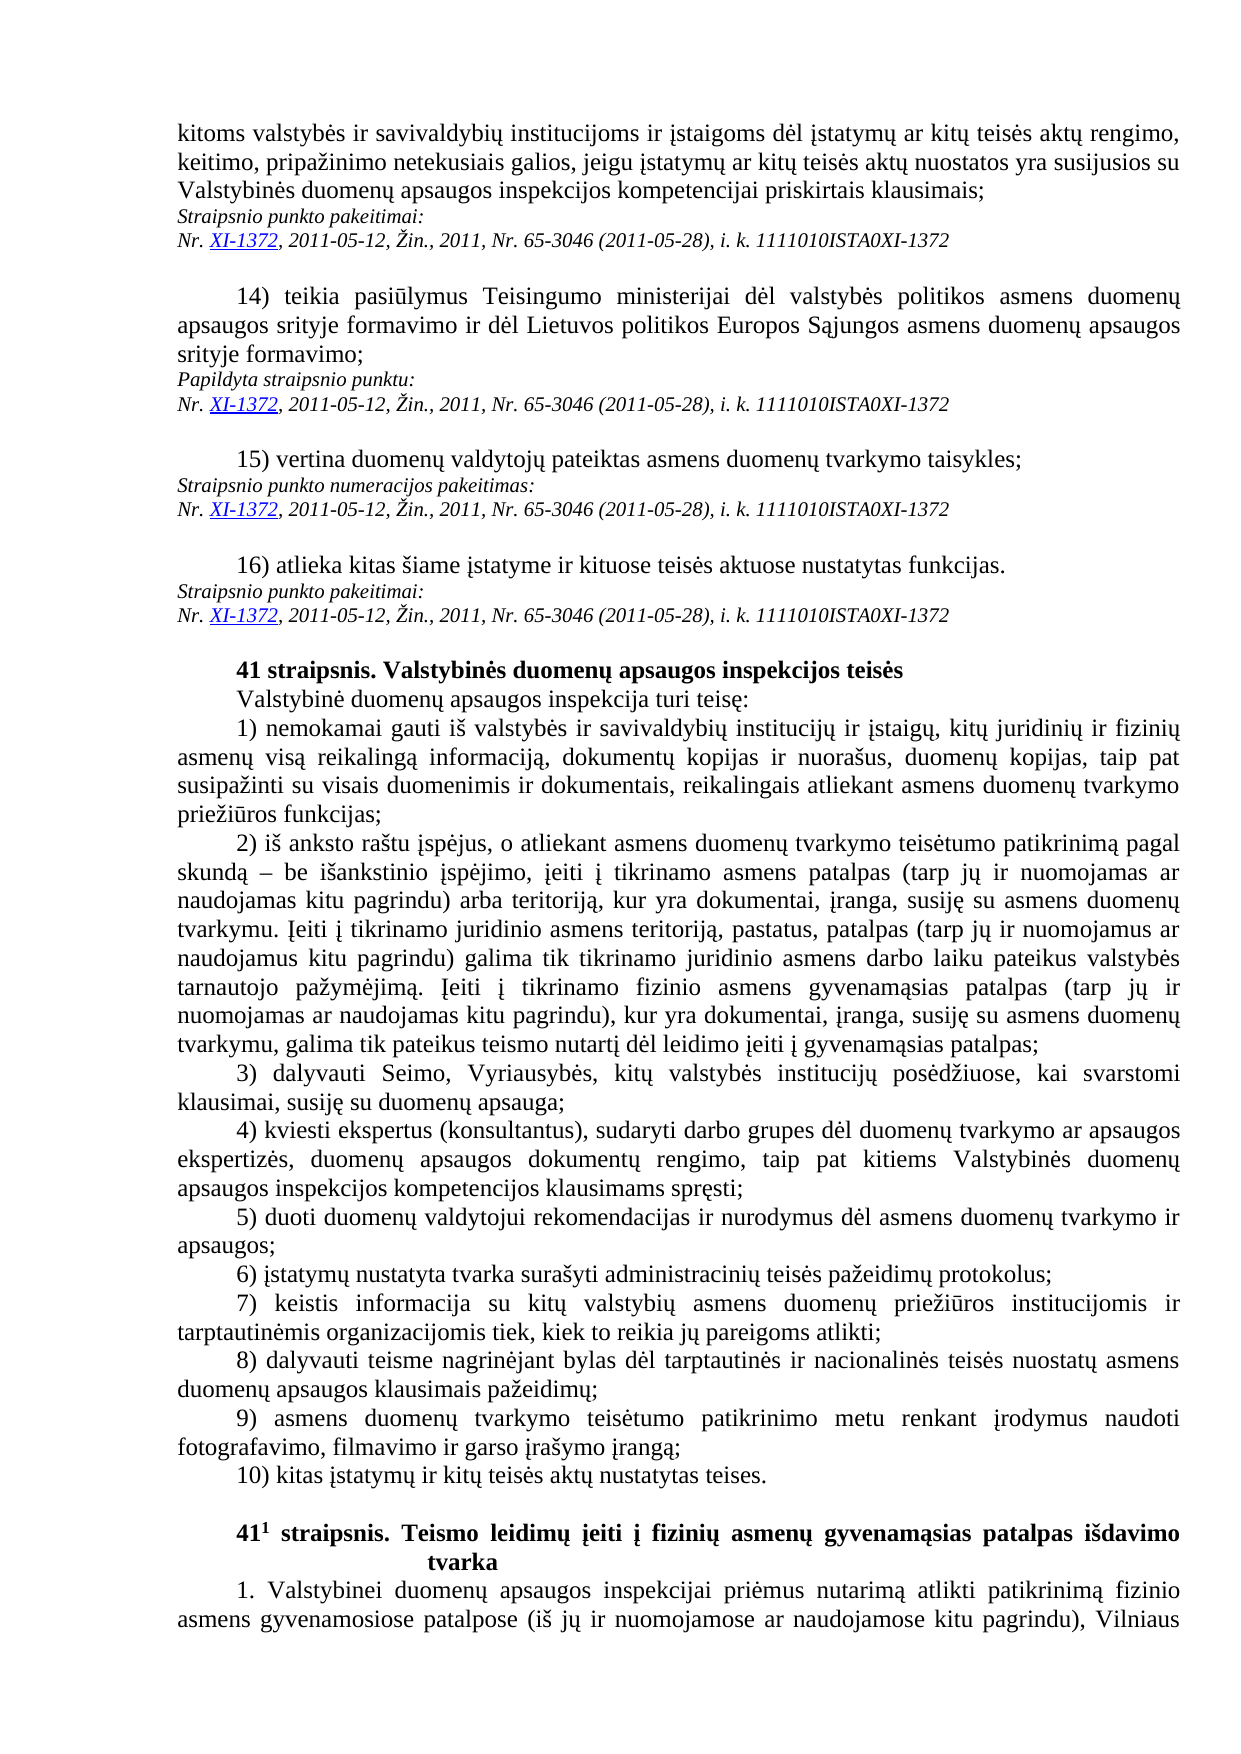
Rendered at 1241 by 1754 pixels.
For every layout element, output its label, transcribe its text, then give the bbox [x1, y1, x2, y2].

text 2) iš anksto raštu įspėjus, o atliekant asmens duomenų tvarkymo teisėtumo patikrinimą pagal skundą – be išankstinio įspėjimo, įeiti į tikrinamo asmens patalpas (tarp jų ir nuomojamas ar naudojamas kitu pagrindu) arba teritoriją, kur yra dokumentai, įranga, susiję su asmens duomenų tvarkymu. Įeiti į tikrinamo juridinio asmens teritoriją, pastatus, patalpas (tarp jų ir nuomojamus ar naudojamus kitu pagrindu) galima tik tikrinamo juridinio asmens darbo laiku pateikus valstybės tarnautojo pažymėjimą. Įeiti į tikrinamo fizinio asmens gyvenamąsias patalpas (tarp jų ir nuomojamas ar naudojamas kitu pagrindu), kur yra dokumentai, įranga, susiję su asmens duomenų tvarkymu, galima tik pateikus teismo nutartį dėl leidimo įeiti į gyvenamąsias patalpas; [177, 828, 1181, 1058]
text kitoms valstybės ir savivaldybių institucijoms ir įstaigoms dėl įstatymų ar kitų teisės aktų rengimo, keitimo, pripažinimo netekusiais galios, jeigu įstatymų ar kitų teisės aktų nuostatos yra susijusios su Valstybinės duomenų apsaugos inspekcijos kompetencijai priskirtais klausimais; [177, 118, 1181, 204]
text 1. Valstybinei duomenų apsaugos inspekcijai priėmus nutarimą atlikti patikrinimą fizinio asmens gyvenamosiose patalpose (iš jų ir nuomojamose ar naudojamose kitu pagrindu), Vilniaus [177, 1576, 1181, 1633]
text 6) įstatymų nustatyta tvarka surašyti administracinių teisės pažeidimų protokolus; [177, 1259, 1181, 1288]
text Valstybinė duomenų apsaugos inspekcija turi teisę: [177, 684, 1181, 713]
text 14) teikia pasiūlymus Teisingumo ministerijai dėl valstybės politikos asmens duomenų apsaugos srityje formavimo ir dėl Lietuvos politikos Europos Sąjungos asmens duomenų apsaugos srityje formavimo; [177, 281, 1181, 367]
text 3) dalyvauti Seimo, Vyriausybės, kitų valstybės institucijų posėdžiuose, kai svarstomi klausimai, susiję su duomenų apsauga; [177, 1058, 1181, 1116]
text Nr. XI-1372, 2011-05-12, Žin., 2011, Nr. 65-3046 (2011-05-28), i. k. 1111010ISTA0XI-1372 [177, 603, 1181, 627]
text Nr. XI-1372, 2011-05-12, Žin., 2011, Nr. 65-3046 (2011-05-28), i. k. 1111010ISTA0XI-1372 [177, 391, 1181, 416]
text 15) vertina duomenų valdytojų pateiktas asmens duomenų tvarkymo taisykles; [177, 444, 1181, 473]
text Nr. XI-1372, 2011-05-12, Žin., 2011, Nr. 65-3046 (2011-05-28), i. k. 1111010ISTA0XI-1372 [177, 228, 1181, 252]
text Papildyta straipsnio punktu: [177, 367, 1181, 391]
text 16) atlieka kitas šiame įstatyme ir kituose teisės aktuose nustatytas funkcijas. [177, 550, 1181, 579]
text Straipsnio punkto pakeitimai: [177, 204, 1181, 228]
text 10) kitas įstatymų ir kitų teisės aktų nustatytas teises. [177, 1461, 1181, 1489]
text 8) dalyvauti teisme nagrinėjant bylas dėl tarptautinės ir nacionalinės teisės nuostatų asmens duomenų apsaugos klausimais pažeidimų; [177, 1346, 1181, 1403]
text 4) kviesti ekspertus (konsultantus), sudaryti darbo grupes dėl duomenų tvarkymo ar apsaugos ekspertizės, duomenų apsaugos dokumentų rengimo, taip pat kitiems Valstybinės duomenų apsaugos inspekcijos kompetencijos klausimams spręsti; [177, 1116, 1181, 1202]
text 9) asmens duomenų tvarkymo teisėtumo patikrinimo metu renkant įrodymus naudoti fotografavimo, filmavimo ir garso įrašymo įrangą; [177, 1403, 1181, 1461]
text 411 straipsnis. Teismo leidimų įeiti į fizinių asmenų gyvenamąsias patalpas išdavimo tvarka [236, 1518, 1181, 1576]
text Straipsnio punkto numeracijos pakeitimas: [177, 473, 1181, 497]
text Nr. XI-1372, 2011-05-12, Žin., 2011, Nr. 65-3046 (2011-05-28), i. k. 1111010ISTA0XI-1372 [177, 497, 1181, 521]
text 41 straipsnis. Valstybinės duomenų apsaugos inspekcijos teisės [177, 656, 1181, 684]
text 5) duoti duomenų valdytojui rekomendacijas ir nurodymus dėl asmens duomenų tvarkymo ir apsaugos; [177, 1202, 1181, 1259]
text Straipsnio punkto pakeitimai: [177, 579, 1181, 603]
text 1) nemokamai gauti iš valstybės ir savivaldybių institucijų ir įstaigų, kitų juridinių ir fizinių asmenų visą reikalingą informaciją, dokumentų kopijas ir nuorašus, duomenų kopijas, taip pat susipažinti su visais duomenimis ir dokumentais, reikalingais atliekant asmens duomenų tvarkymo priežiūros funkcijas; [177, 713, 1181, 828]
text 7) keistis informacija su kitų valstybių asmens duomenų priežiūros institucijomis ir tarptautinėmis organizacijomis tiek, kiek to reikia jų pareigoms atlikti; [177, 1288, 1181, 1346]
